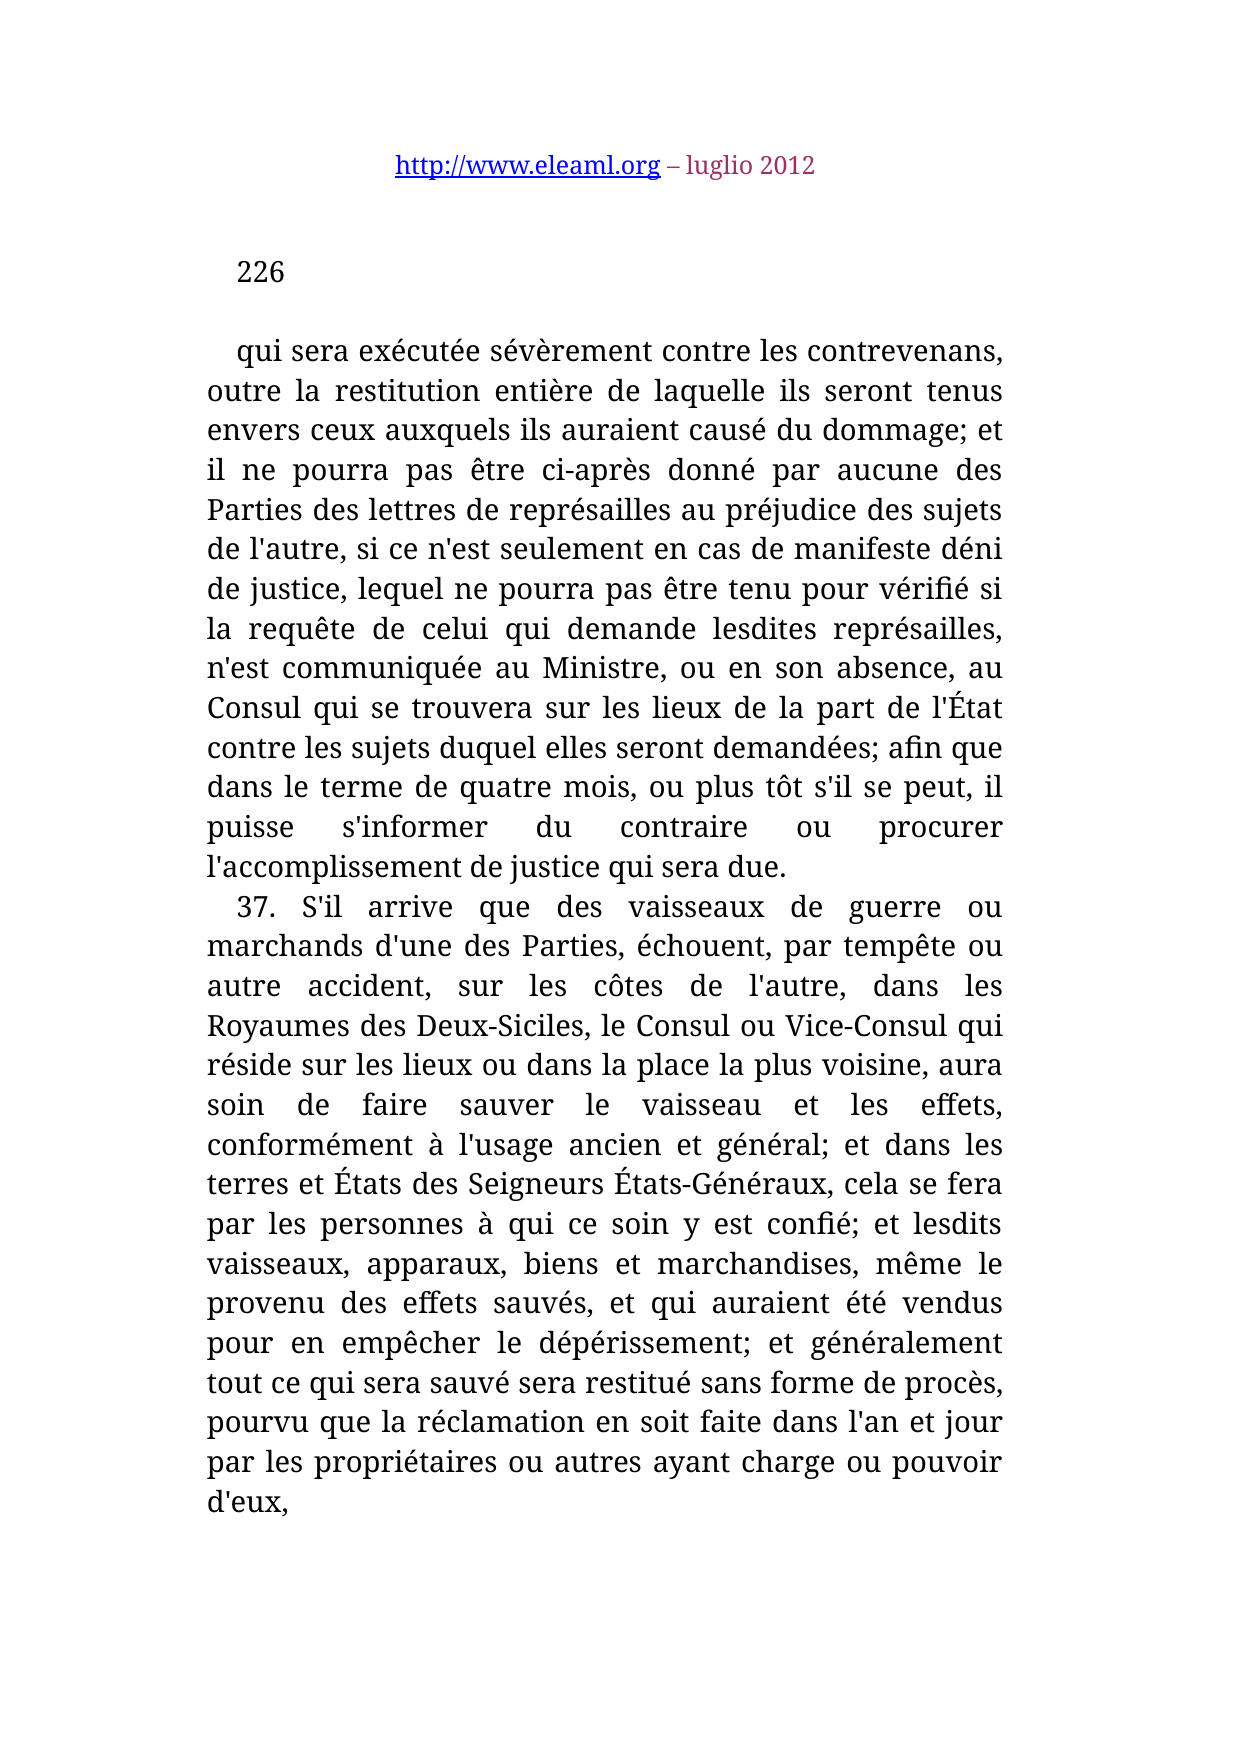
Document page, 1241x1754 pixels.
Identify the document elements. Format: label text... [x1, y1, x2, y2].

text 226 [207, 251, 1004, 291]
text 37. S'il arrive que des vaisseaux de guerre ou marchands d'une des Parties, échouent, par tempête ou autre accident, sur les côtes de l'autre, dans les Royaumes des Deux-Siciles, le Consul ou Vice-Consul qui réside sur les lieux ou dans la place la plus voisine, aura soin de faire sauver le vaisseau et les effets, conformément à l'usage ancien et général; et dans les terres et États des Seigneurs États-Généraux, cela se fera par les personnes à qui ce soin y est confié; et lesdits vaisseaux, apparaux, biens et marchandises, même le provenu des effets sauvés, et qui auraient été vendus pour en empêcher le dépérissement; et généralement tout ce qui sera sauvé sera restitué sans forme de procès, pourvu que la réclamation en soit faite dans l'an et jour par les propriétaires ou autres ayant charge ou pouvoir d'eux, [207, 886, 1004, 1521]
text qui sera exécutée sévèrement contre les contrevenans, outre la restitution entière de laquelle ils seront tenus envers ceux auxquels ils auraient causé du dommage; et il ne pourra pas être ci-après donné par aucune des Parties des lettres de représailles au préjudice des sujets de l'autre, si ce n'est seulement en cas de manifeste déni de justice, lequel ne pourra pas être tenu pour vérifié si la requête de celui qui demande lesdites représailles, n'est communiquée au Ministre, ou en son absence, au Consul qui se trouvera sur les lieux de la part de l'État contre les sujets duquel elles seront demandées; afin que dans le terme de quatre mois, ou plus tôt s'il se peut, il puisse s'informer du contraire ou procurer l'accomplissement de justice qui sera due. [207, 330, 1004, 886]
